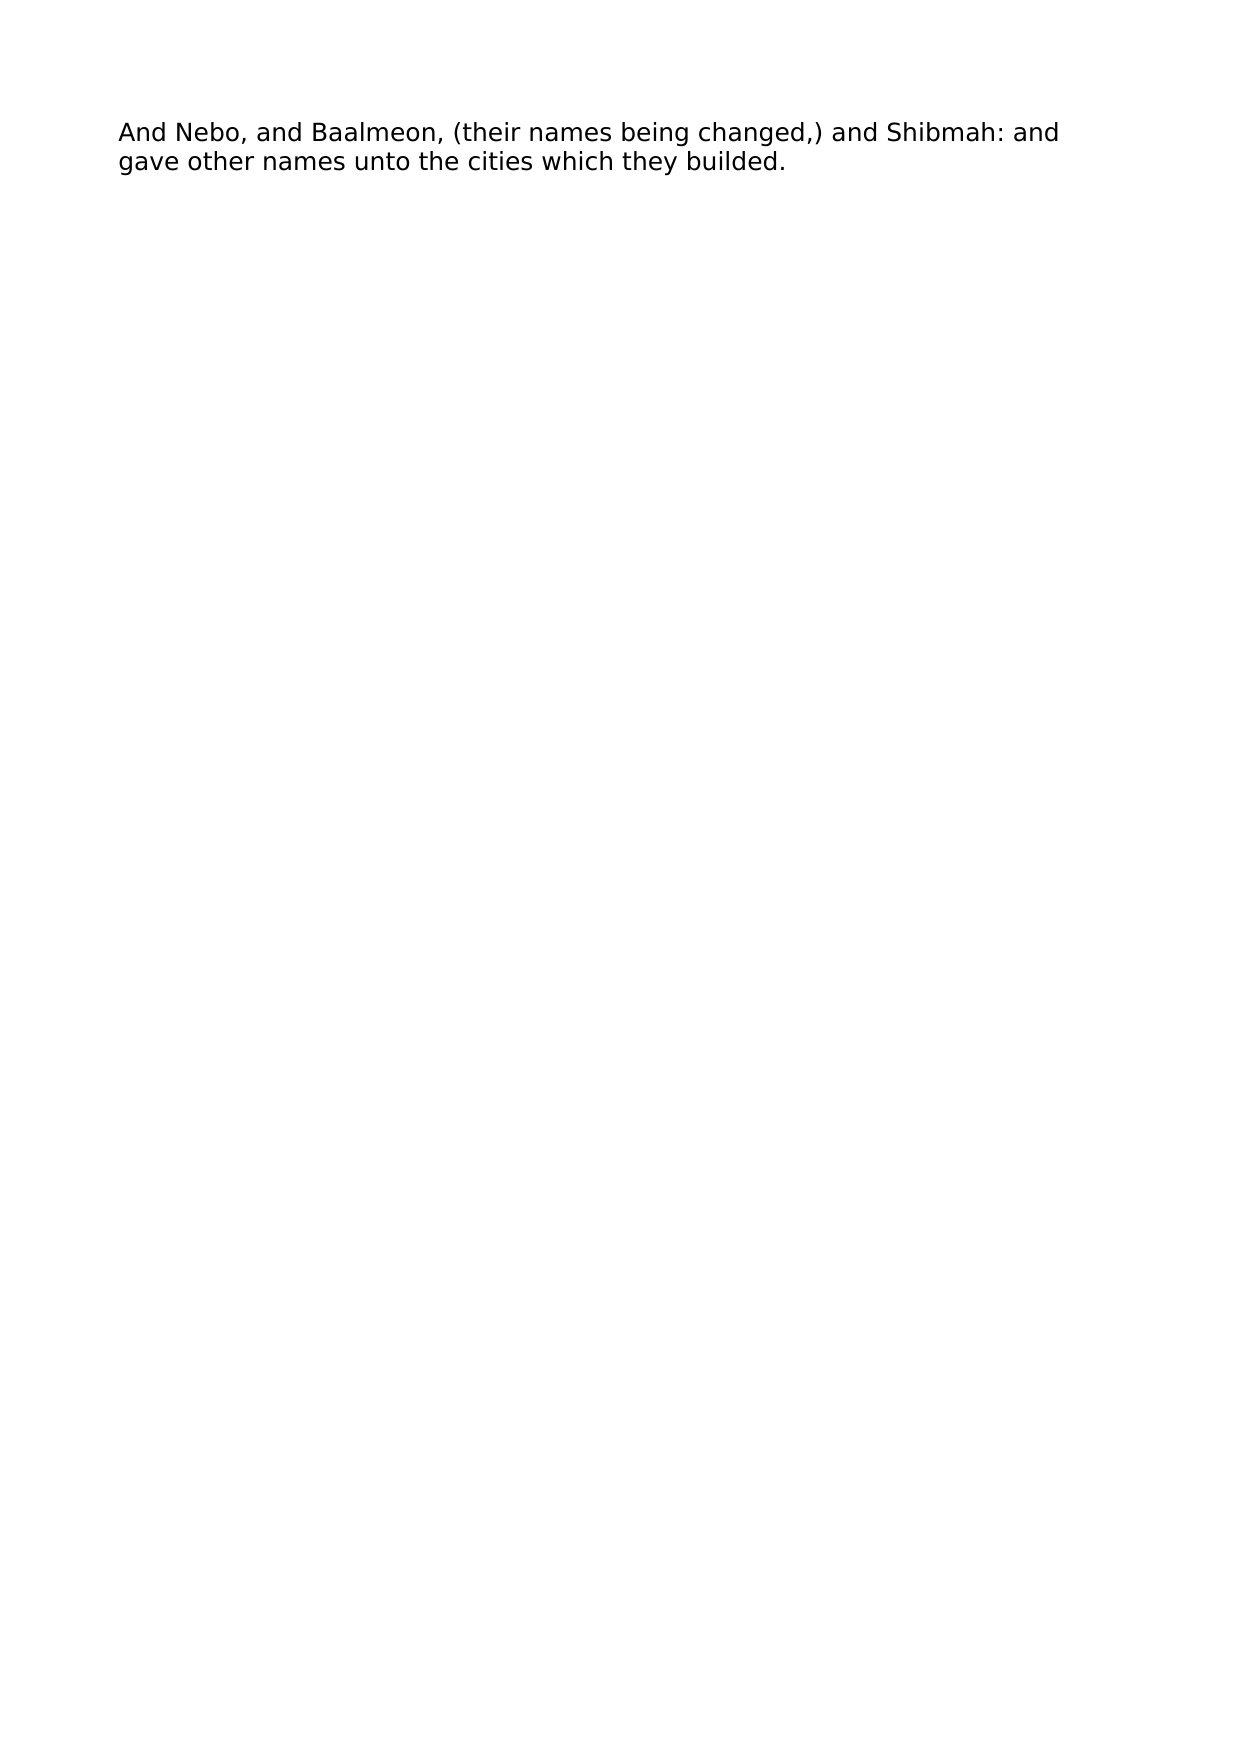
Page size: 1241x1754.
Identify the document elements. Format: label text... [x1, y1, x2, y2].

text And Nebo, and Baalmeon, (their names being changed,) and Shibmah: and gave other names unto the cities which they builded. [118, 118, 1122, 176]
